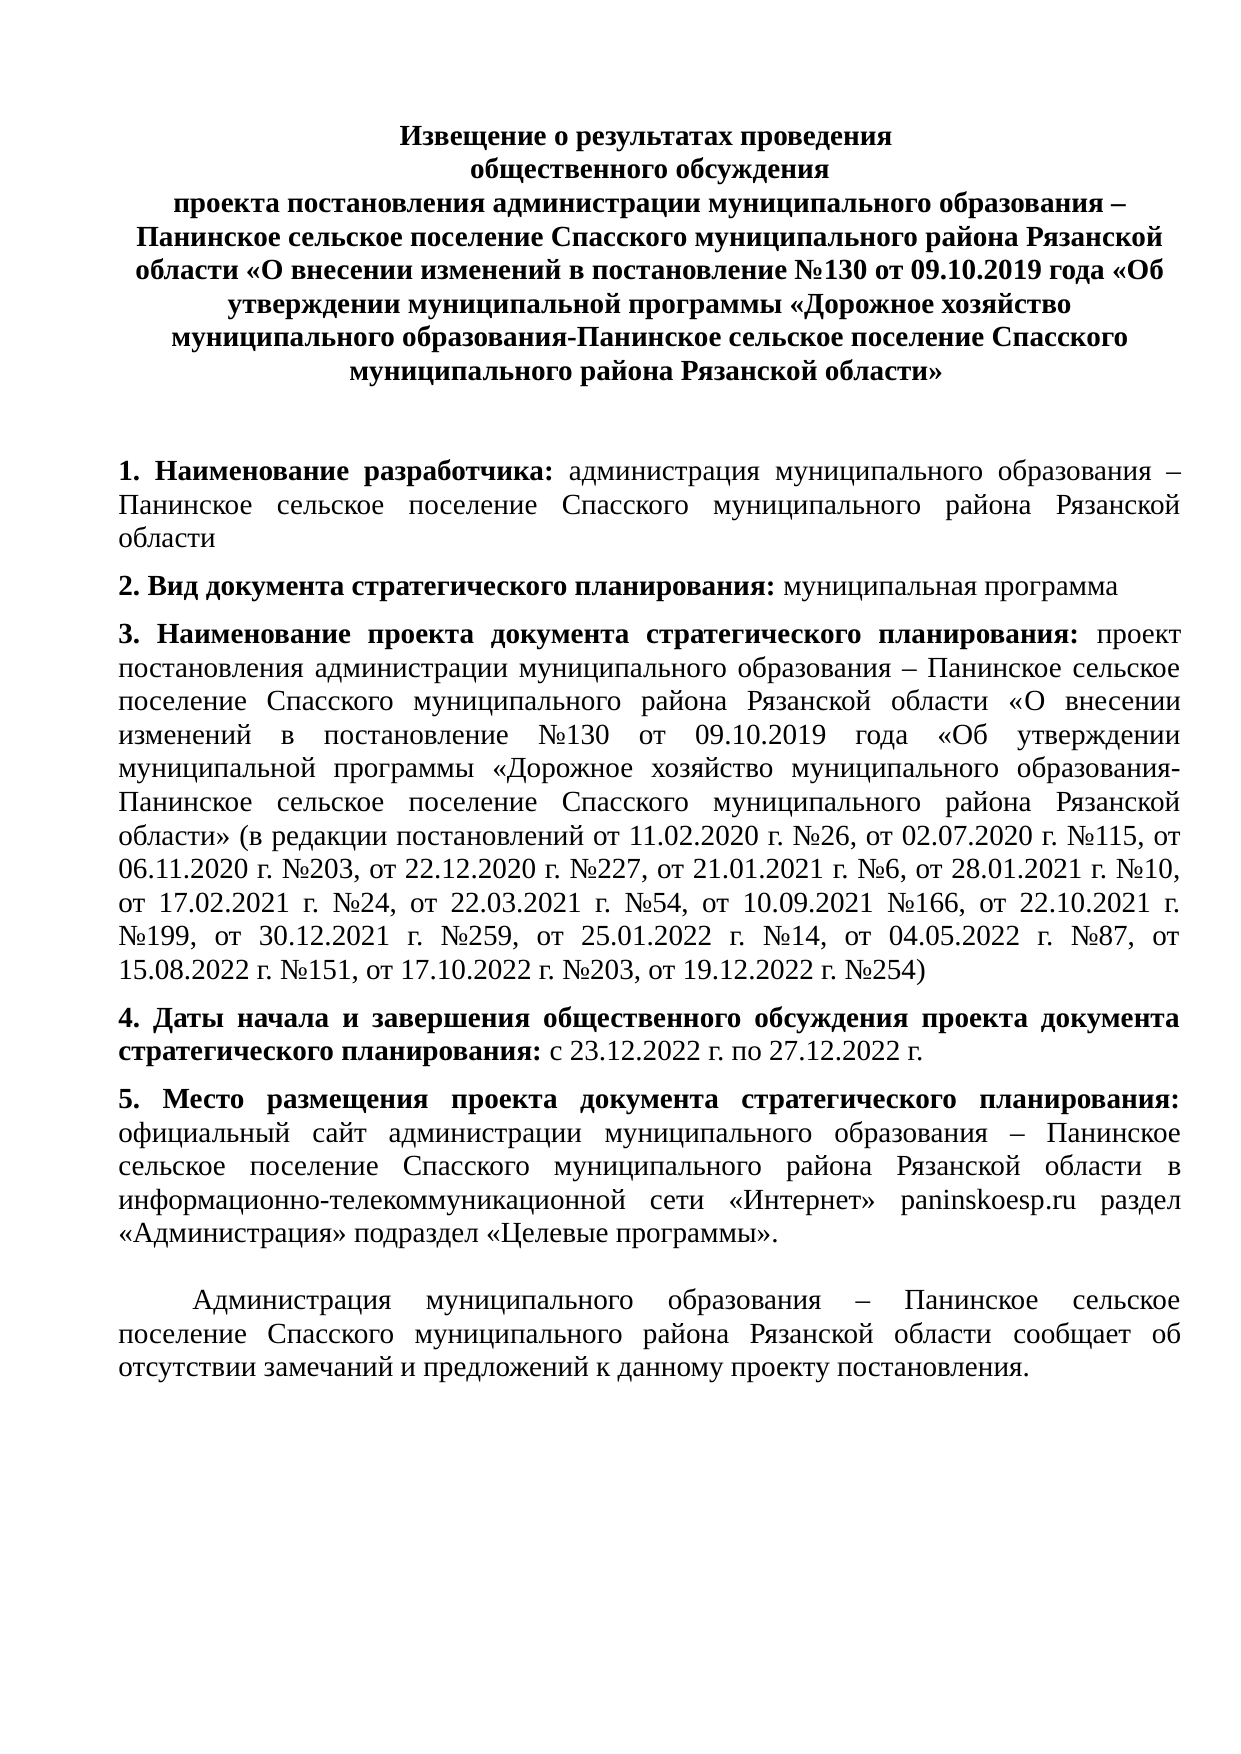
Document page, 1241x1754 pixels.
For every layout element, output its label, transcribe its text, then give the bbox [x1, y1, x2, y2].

text 4. Даты начала и завершения общественного обсуждения проекта документа стратегического планирования: с 23.12.2022 г. по 27.12.2022 г. [118, 1000, 1181, 1067]
text Извещение о результатах проведения [118, 118, 1181, 152]
text 1. Наименование разработчика: администрация муниципального образования – Панинское сельское поселение Спасского муниципального района Рязанской области [118, 453, 1181, 554]
text 3. Наименование проекта документа стратегического планирования: проект постановления администрации муниципального образования – Панинское сельское поселение Спасского муниципального района Рязанской области «О внесении изменений в постановление №130 от 09.10.2019 года «Об утверждении муниципальной программы «Дорожное хозяйство муниципального образования-Панинское сельское поселение Спасского муниципального района Рязанской области» (в редакции постановлений от 11.02.2020 г. №26, от 02.07.2020 г. №115, от 06.11.2020 г. №203, от 22.12.2020 г. №227, от 21.01.2021 г. №6, от 28.01.2021 г. №10, от 17.02.2021 г. №24, от 22.03.2021 г. №54, от 10.09.2021 №166, от 22.10.2021 г. №199, от 30.12.2021 г. №259, от 25.01.2022 г. №14, от 04.05.2022 г. №87, от 15.08.2022 г. №151, от 17.10.2022 г. №203, от 19.12.2022 г. №254) [118, 616, 1181, 985]
text общественного обсуждения [118, 152, 1181, 185]
text проекта постановления администрации муниципального образования – Панинское сельское поселение Спасского муниципального района Рязанской области «О внесении изменений в постановление №130 от 09.10.2019 года «Об утверждении муниципальной программы «Дорожное хозяйство муниципального образования-Панинское сельское поселение Спасского муниципального района Рязанской области» [118, 185, 1181, 386]
text 5. Место размещения проекта документа стратегического планирования: официальный сайт администрации муниципального образования – Панинское сельское поселение Спасского муниципального района Рязанской области в информационно-телекоммуникационной сети «Интернет» paninskoesp.ru раздел «Администрация» подраздел «Целевые программы». [118, 1081, 1181, 1249]
text 2. Вид документа стратегического планирования: муниципальная программа [118, 568, 1181, 602]
text Администрация муниципального образования – Панинское сельское поселение Спасского муниципального района Рязанской области сообщает об отсутствии замечаний и предложений к данному проекту постановления. [118, 1282, 1181, 1383]
